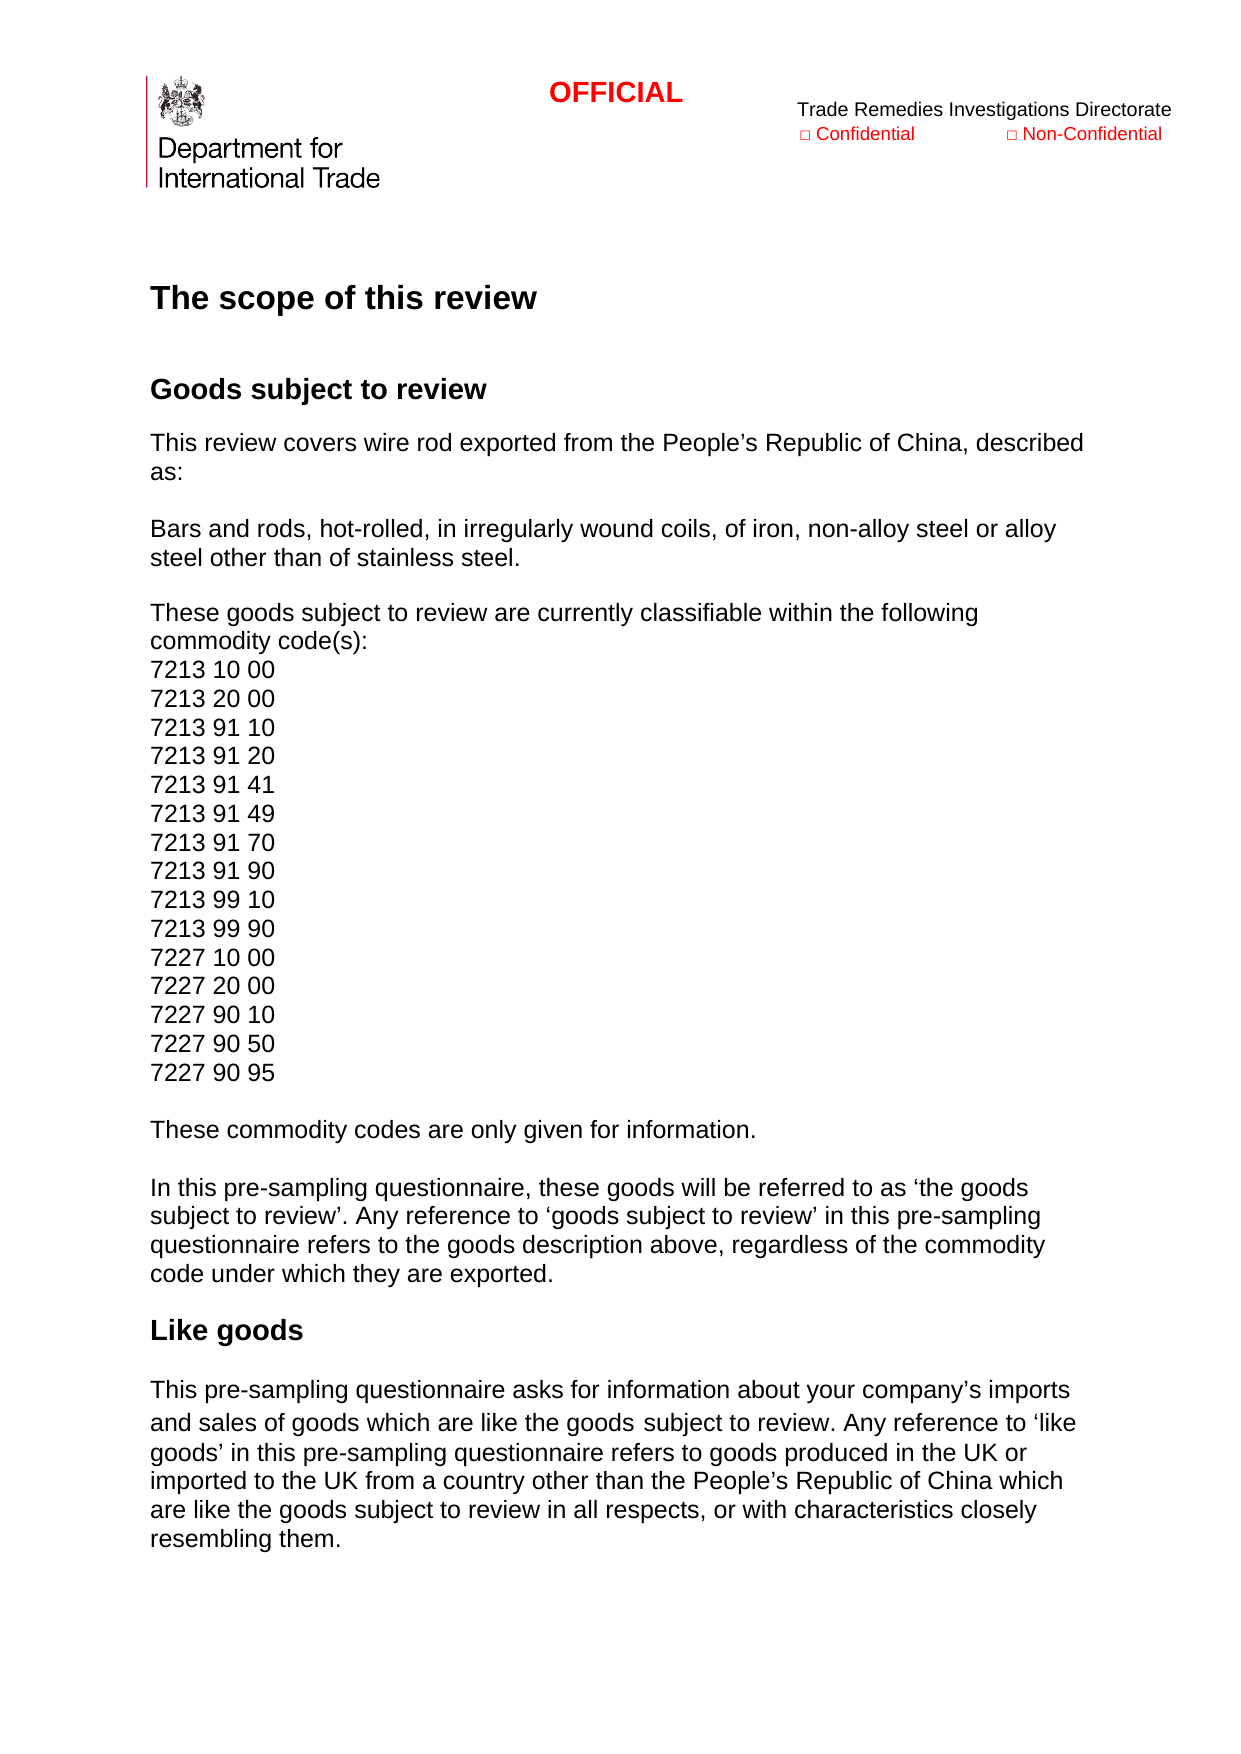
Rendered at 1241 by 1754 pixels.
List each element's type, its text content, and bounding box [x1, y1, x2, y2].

text 7227 90 10 [150, 1000, 1090, 1029]
text 7227 90 50 [150, 1029, 1090, 1057]
text In this pre-sampling questionnaire, these goods will be referred to as ‘the goods subject to review’. Any reference to ‘goods subject to review’ in this pre-sampling questionnaire refers to the goods description above, regardless of the commodity code under which they are exported. [150, 1172, 1090, 1287]
text Bars and rods, hot-rolled, in irregularly wound coils, of iron, non-alloy steel or alloy steel other than of stainless steel. [150, 514, 1090, 572]
text 7213 99 10 [150, 885, 1090, 914]
text 7213 91 49 [150, 799, 1090, 827]
text This pre-sampling questionnaire asks for information about your company’s imports and sales of goods which are like the goods subject to review. Any reference to ‘like goods’ in this pre-sampling questionnaire refers to goods produced in the UK or imported to the UK from a country other than the People’s Republic of China which are like the goods subject to review in all respects, or with characteristics closely resembling them. [150, 1375, 1090, 1553]
text These commodity codes are only given for information. [150, 1115, 1090, 1144]
text Like goods [150, 1313, 1090, 1347]
text 7213 99 90 [150, 914, 1090, 942]
text 7227 10 00 [150, 942, 1090, 971]
text 7213 20 00 [150, 684, 1090, 712]
subtitle The scope of this review [150, 278, 1090, 317]
text 7227 90 95 [150, 1057, 1090, 1086]
text 7213 10 00 [150, 655, 1090, 684]
text 7227 20 00 [150, 971, 1090, 1000]
text 7213 91 70 [150, 827, 1090, 856]
text 7213 91 90 [150, 856, 1090, 885]
text This review covers wire rod exported from the People’s Republic of China, described as: [150, 428, 1090, 486]
text 7213 91 10 [150, 712, 1090, 741]
text 7213 91 20 [150, 741, 1090, 770]
text 7213 91 41 [150, 770, 1090, 799]
text Goods subject to review [150, 372, 1090, 406]
text These goods subject to review are currently classifiable within the following commodity code(s): [150, 597, 1090, 655]
